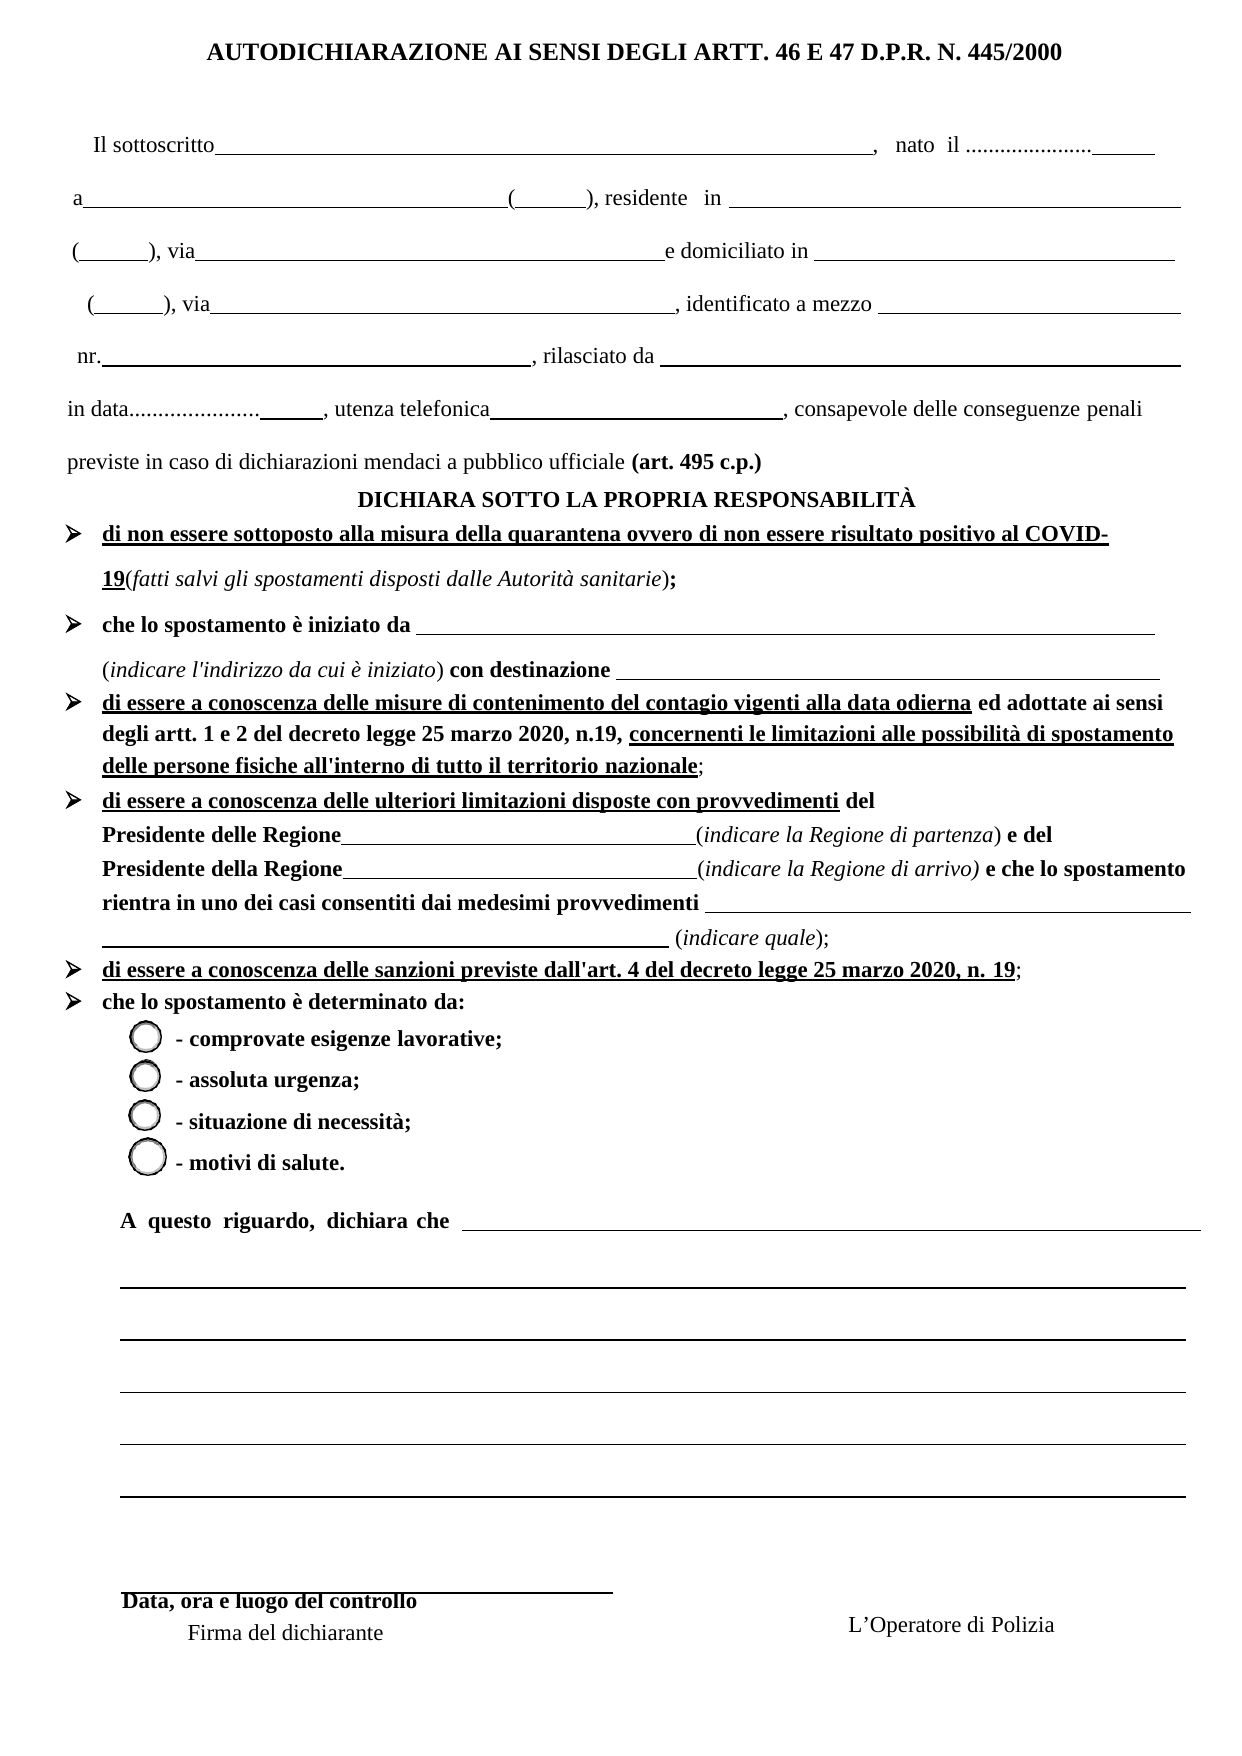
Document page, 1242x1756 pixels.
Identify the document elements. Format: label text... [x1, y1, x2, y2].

text in data , utenza telefonica , consapevole delle conseguenze penali [67, 395, 1212, 422]
text ( ), via e domiciliato in [72, 237, 1212, 263]
text Data, ora e luogo del controllo [122, 1588, 1212, 1612]
list di non essere sottoposto alla misura della quarantena ovvero di non essere risultato positivo al COVID-19(fatti salvi gli spostamenti disposti dalle Autorità sanitarie); [64, 520, 1175, 591]
picture [128, 1137, 167, 1176]
text A questo riguardo, dichiara che [120, 1207, 1212, 1233]
text Il sottoscritto , nato il [93, 131, 1212, 157]
list situazione di necessità; [175, 1108, 1212, 1134]
text previste in caso di dichiarazioni mendaci a pubblico ufficiale (art. 495 c.p.) [67, 448, 1212, 475]
text Firma del dichiarante L’Operatore di Polizia [52, 1612, 1189, 1638]
text DICHIARA SOTTO LA PROPRIA RESPONSABILITÀ [84, 487, 1189, 513]
list di essere a conoscenza delle sanzioni previste dall'art. 4 del decreto legge 25 marzo 2020, n. 19; [64, 956, 1212, 982]
picture [128, 1099, 161, 1131]
list di essere a conoscenza delle ulteriori limitazioni disposte con provvedimenti del [64, 787, 1212, 813]
list motivi di salute. [175, 1149, 1212, 1175]
text ( ), via , identificato a mezzo [87, 289, 1212, 316]
list che lo spostamento è iniziato da [64, 611, 1212, 637]
list assoluta urgenza; [175, 1067, 1212, 1093]
list comprovate esigenze lavorative; [175, 1025, 1212, 1052]
text (indicare l'indirizzo da cui è iniziato) con destinazione [102, 656, 1212, 683]
list che lo spostamento è determinato da: [64, 988, 1212, 1014]
text (indicare quale); [102, 924, 1212, 950]
text Presidente della Regione (indicare la Regione di arrivo) e che lo spostamento rientra in uno dei casi consentiti dai medesimi provvedimenti [102, 855, 1192, 916]
text nr. , rilasciato da [77, 342, 1212, 369]
picture [129, 1020, 162, 1053]
picture [129, 1059, 161, 1092]
list di essere a conoscenza delle misure di contenimento del contagio vigenti alla data odierna ed adottate ai sensi degli artt. 1 e 2 del decreto legge 25 marzo 2020, n.19, concernenti le limitazioni alle possibilità di spostamento delle persone fisiche all'interno di tutto il territorio nazionale; [64, 688, 1174, 779]
text Presidente delle Regione (indicare la Regione di partenza) e del [102, 821, 1212, 847]
text a ( ), residente in [73, 184, 1212, 210]
title AUTODICHIARAZIONE AI SENSI DEGLI ARTT. 46 E 47 D.P.R. N. 445/2000 [79, 37, 1189, 66]
